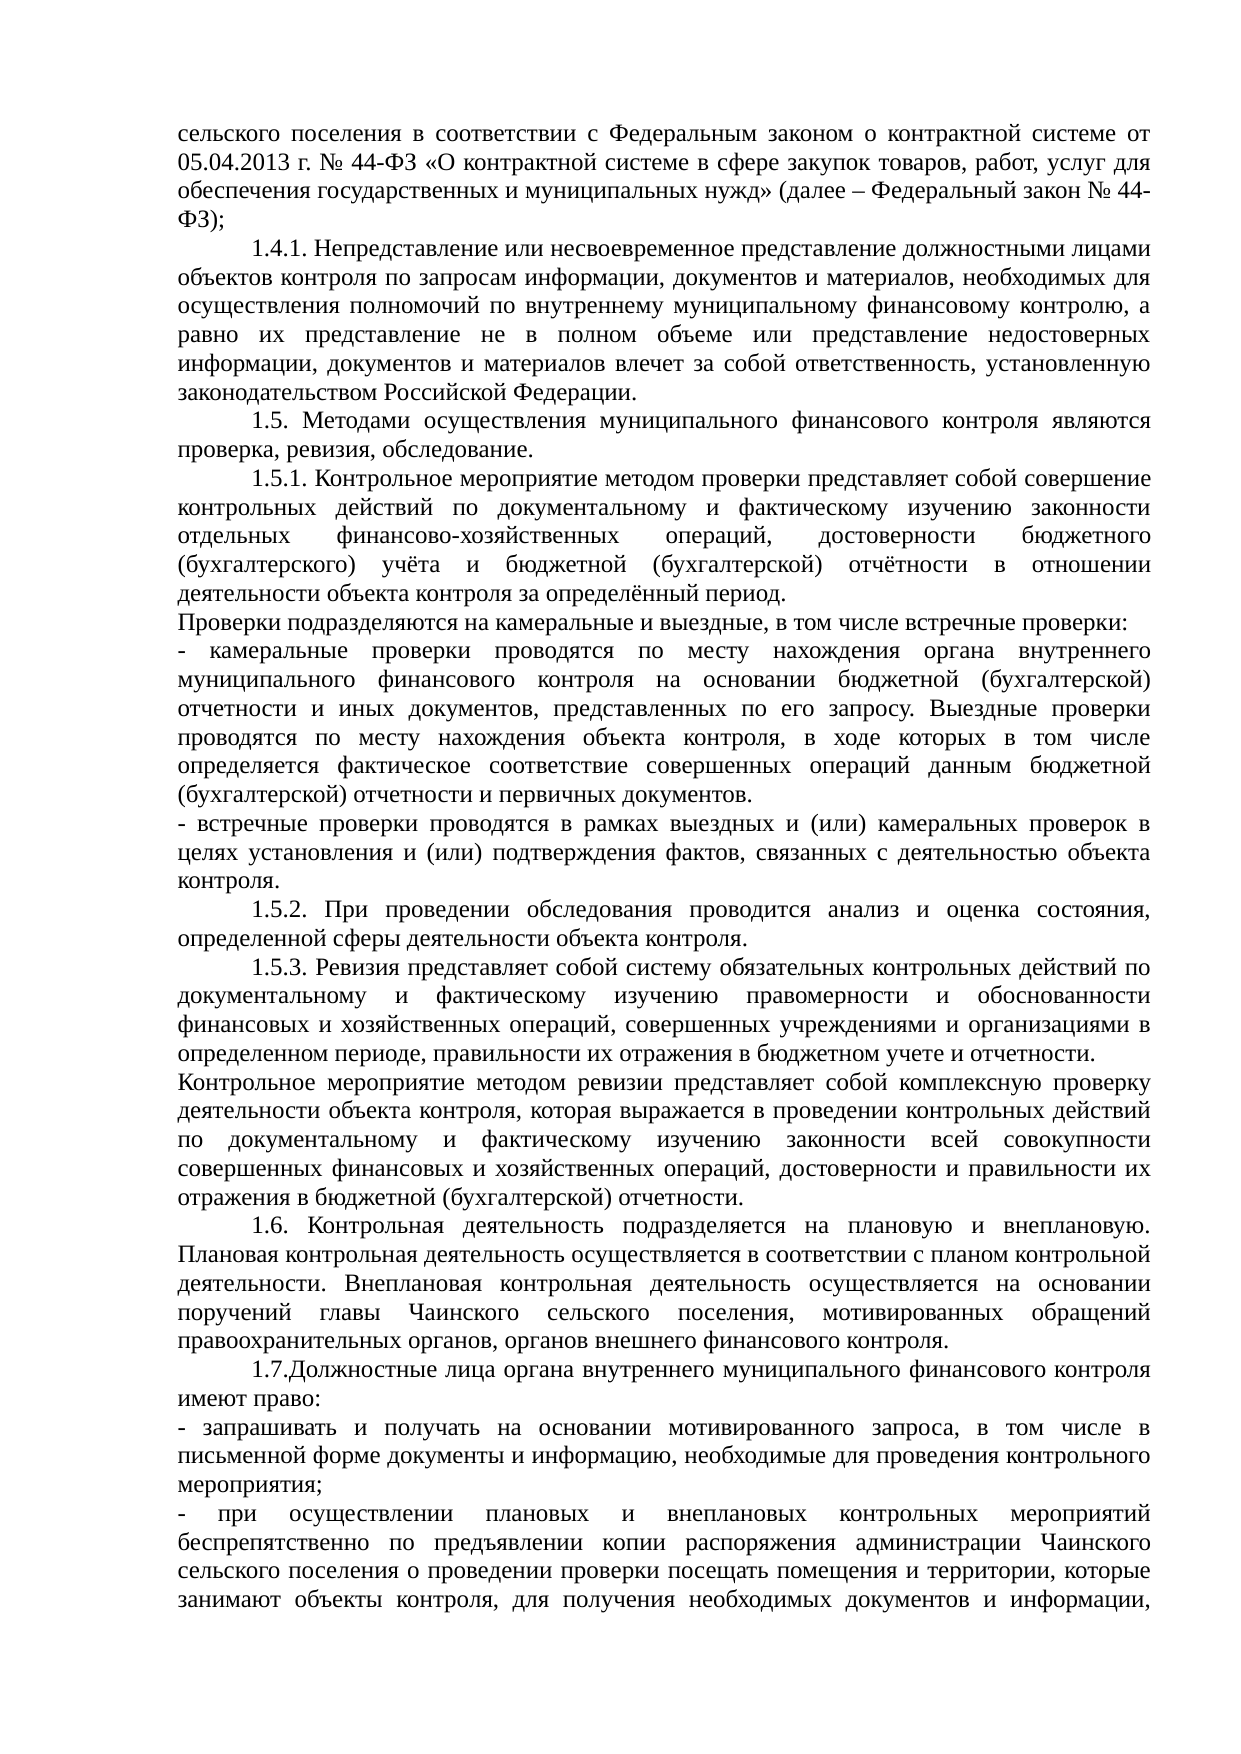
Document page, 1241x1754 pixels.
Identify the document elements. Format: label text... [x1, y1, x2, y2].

text - камеральные проверки проводятся по месту нахождения органа внутреннего муниципального финансового контроля на основании бюджетной (бухгалтерской) отчетности и иных документов, представленных по его запросу. Выездные проверки проводятся по месту нахождения объекта контроля, в ходе которых в том числе определяется фактическое соответствие совершенных операций данным бюджетной (бухгалтерской) отчетности и первичных документов. [177, 636, 1152, 808]
text 1.7.Должностные лица органа внутреннего муниципального финансового контроля имеют право: [177, 1354, 1152, 1412]
text сельского поселения в соответствии с Федеральным законом о контрактной системе от 05.04.2013 г. № 44-ФЗ «О контрактной системе в сфере закупок товаров, работ, услуг для обеспечения государственных и муниципальных нужд» (далее – Федеральный закон № 44-ФЗ); [177, 118, 1152, 233]
text Контрольное мероприятие методом ревизии представляет собой комплексную проверку деятельности объекта контроля, которая выражается в проведении контрольных действий по документальному и фактическому изучению законности всей совокупности совершенных финансовых и хозяйственных операций, достоверности и правильности их отражения в бюджетной (бухгалтерской) отчетности. [177, 1067, 1152, 1211]
text 1.5. Методами осуществления муниципального финансового контроля являются проверка, ревизия, обследование. [177, 406, 1152, 463]
text 1.6. Контрольная деятельность подразделяется на плановую и внеплановую. Плановая контрольная деятельность осуществляется в соответствии с планом контрольной деятельности. Внеплановая контрольная деятельность осуществляется на основании поручений главы Чаинского сельского поселения, мотивированных обращений правоохранительных органов, органов внешнего финансового контроля. [177, 1211, 1152, 1354]
text - встречные проверки проводятся в рамках выездных и (или) камеральных проверок в целях установления и (или) подтверждения фактов, связанных с деятельностью объекта контроля. [177, 808, 1152, 894]
text 1.5.2. При проведении обследования проводится анализ и оценка состояния, определенной сферы деятельности объекта контроля. [177, 894, 1152, 952]
text 1.4.1. Непредставление или несвоевременное представление должностными лицами объектов контроля по запросам информации, документов и материалов, необходимых для осуществления полномочий по внутреннему муниципальному финансовому контролю, а равно их представление не в полном объеме или представление недостоверных информации, документов и материалов влечет за собой ответственность, установленную законодательством Российской Федерации. [177, 233, 1152, 406]
text - при осуществлении плановых и внеплановых контрольных мероприятий беспрепятственно по предъявлении копии распоряжения администрации Чаинского сельского поселения о проведении проверки посещать помещения и территории, которые занимают объекты контроля, для получения необходимых документов и информации, [177, 1498, 1152, 1613]
text - запрашивать и получать на основании мотивированного запроса, в том числе в письменной форме документы и информацию, необходимые для проведения контрольного мероприятия; [177, 1412, 1152, 1498]
text 1.5.1. Контрольное мероприятие методом проверки представляет собой совершение контрольных действий по документальному и фактическому изучению законности отдельных финансово-хозяйственных операций, достоверности бюджетного (бухгалтерского) учёта и бюджетной (бухгалтерской) отчётности в отношении деятельности объекта контроля за определённый период. [177, 463, 1152, 607]
text 1.5.3. Ревизия представляет собой систему обязательных контрольных действий по документальному и фактическому изучению правомерности и обоснованности финансовых и хозяйственных операций, совершенных учреждениями и организациями в определенном периоде, правильности их отражения в бюджетном учете и отчетности. [177, 952, 1152, 1067]
text Проверки подразделяются на камеральные и выездные, в том числе встречные проверки: [177, 607, 1152, 636]
